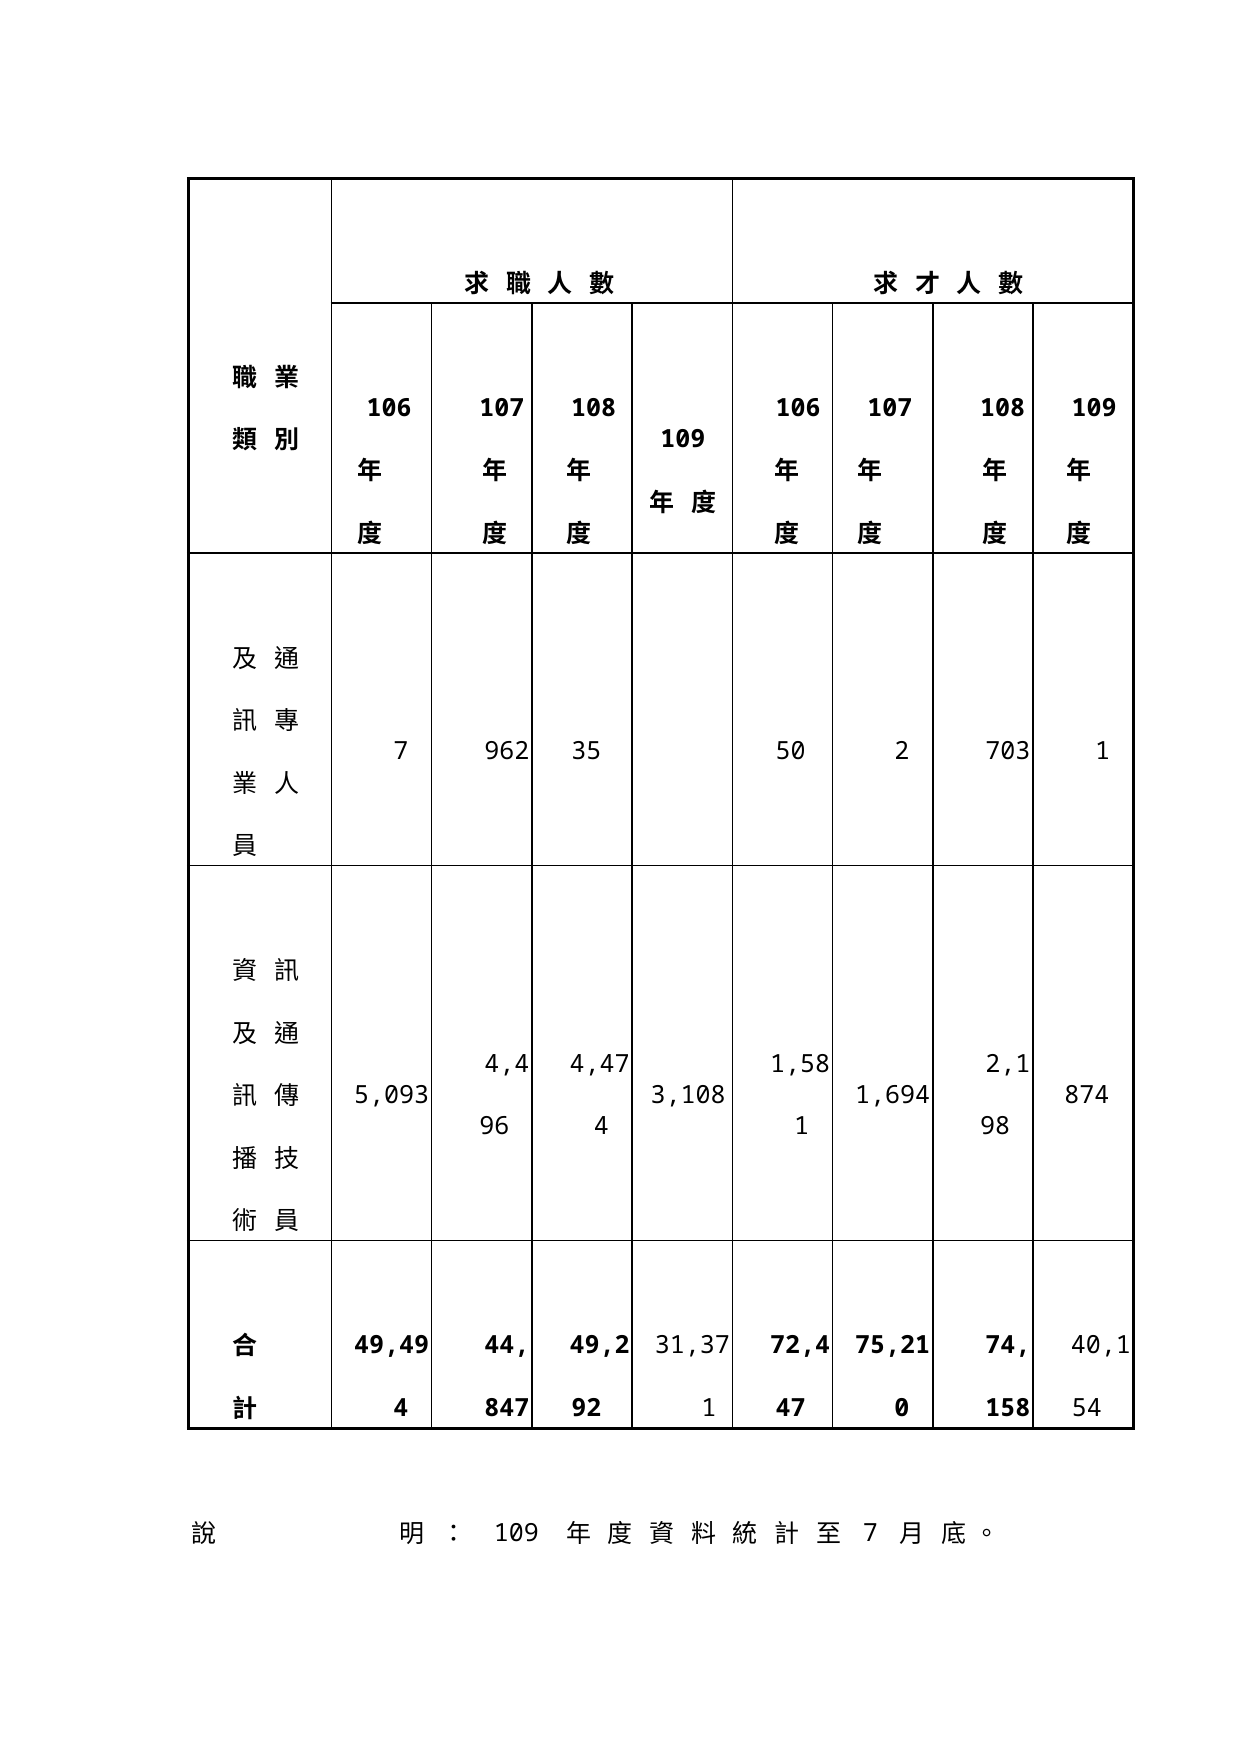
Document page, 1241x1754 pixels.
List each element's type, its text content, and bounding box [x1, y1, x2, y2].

table_cell 49,494 [332, 1241, 431, 1427]
table_cell 49,292 [533, 1241, 631, 1427]
table_cell 962 [432, 554, 531, 865]
table_cell 107年度 [432, 304, 531, 552]
table_cell 874 [1034, 866, 1132, 1240]
table_cell 5,093 [332, 866, 431, 1240]
table_cell 44,847 [432, 1241, 531, 1427]
table_cell 40,154 [1034, 1241, 1132, 1427]
table_cell 4,496 [432, 866, 531, 1240]
table_cell 106年度 [332, 304, 431, 552]
table_cell 109年度 [1034, 304, 1132, 552]
text 說 明：109年度資料統計至7月底。 [183, 1490, 1058, 1552]
table_cell 106年度 [733, 304, 832, 552]
table_header 職業類別 [190, 180, 331, 552]
table_cell 108年度 [934, 304, 1032, 552]
table_cell 1,581 [733, 866, 832, 1240]
table_cell 2 [833, 554, 932, 865]
table_cell 50 [733, 554, 832, 865]
table_cell 2,198 [934, 866, 1032, 1240]
table_cell 109年度 [633, 304, 732, 552]
table_cell 資訊及通訊傳播技術員 [190, 866, 331, 1240]
table_cell 108年度 [533, 304, 631, 552]
table_cell 3,108 [633, 866, 732, 1240]
table_cell 及通訊專業人員 [190, 554, 331, 865]
table_cell 107年度 [833, 304, 932, 552]
table_cell [633, 554, 732, 865]
table_cell 31,371 [633, 1241, 732, 1427]
table_cell 7 [332, 554, 431, 865]
table_header 求職人數 [332, 180, 732, 302]
table_cell 72,447 [733, 1241, 832, 1427]
table_cell 74,158 [934, 1241, 1032, 1427]
table_cell 703 [934, 554, 1032, 865]
table_cell 1,694 [833, 866, 932, 1240]
table_cell 1 [1034, 554, 1132, 865]
table_cell 35 [533, 554, 631, 865]
table_header 求才人數 [733, 180, 1132, 302]
table_cell 4,474 [533, 866, 631, 1240]
table_cell 75,210 [833, 1241, 932, 1427]
table_cell 合 計 [190, 1241, 331, 1427]
